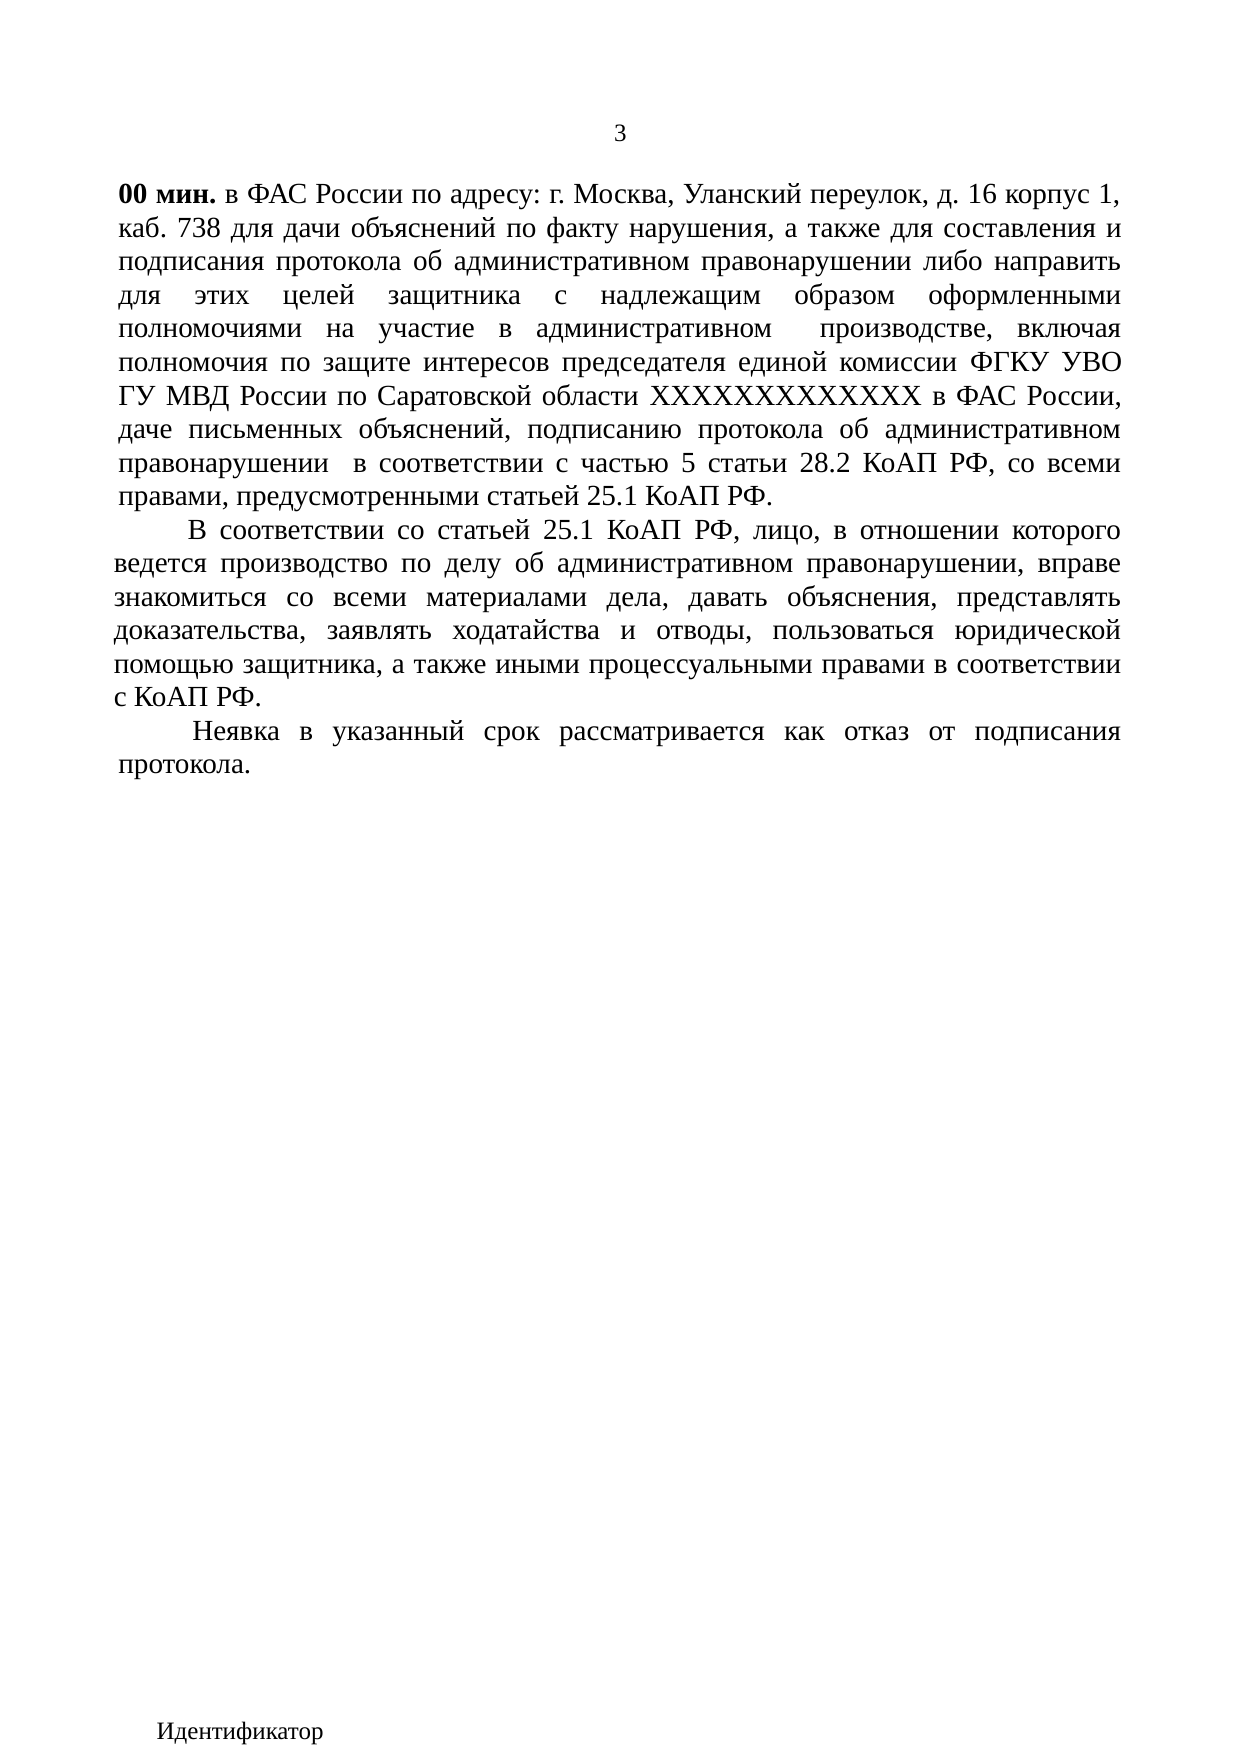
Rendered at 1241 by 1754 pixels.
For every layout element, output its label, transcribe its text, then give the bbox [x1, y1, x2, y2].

text В соответствии со статьей 25.1 КоАП РФ, лицо, в отношении которого ведется производство по делу об административном правонарушении, вправе знакомиться со всеми материалами дела, давать объяснения, представлять доказательства, заявлять ходатайства и отводы, пользоваться юридической помощью защитника, а также иными процессуальными правами в соответствии с КоАП РФ. [113, 512, 1122, 713]
text Неявка в указанный срок рассматривается как отказ от подписания протокола. [118, 713, 1122, 780]
list 00 мин. в ФАС России по адресу: г. Москва, Уланский переулок, д. 16 корпус 1, каб. 738 для дачи объяснений по факту нарушения, а также для составления и подписания протокола об административном правонарушении либо направить для этих целей защитника с надлежащим образом оформленными полномочиями на участие в административном производстве, включая полномочия по защите интересов председателя единой комиссии ФГКУ УВО ГУ МВД России по Саратовской области XXXXXXXXXXXXX в ФАС России, даче письменных объяснений, подписанию протокола об административном правонарушении в соответствии с частью 5 статьи 28.2 КоАП РФ, со всеми правами, предусмотренными статьей 25.1 КоАП РФ. [118, 176, 1122, 512]
